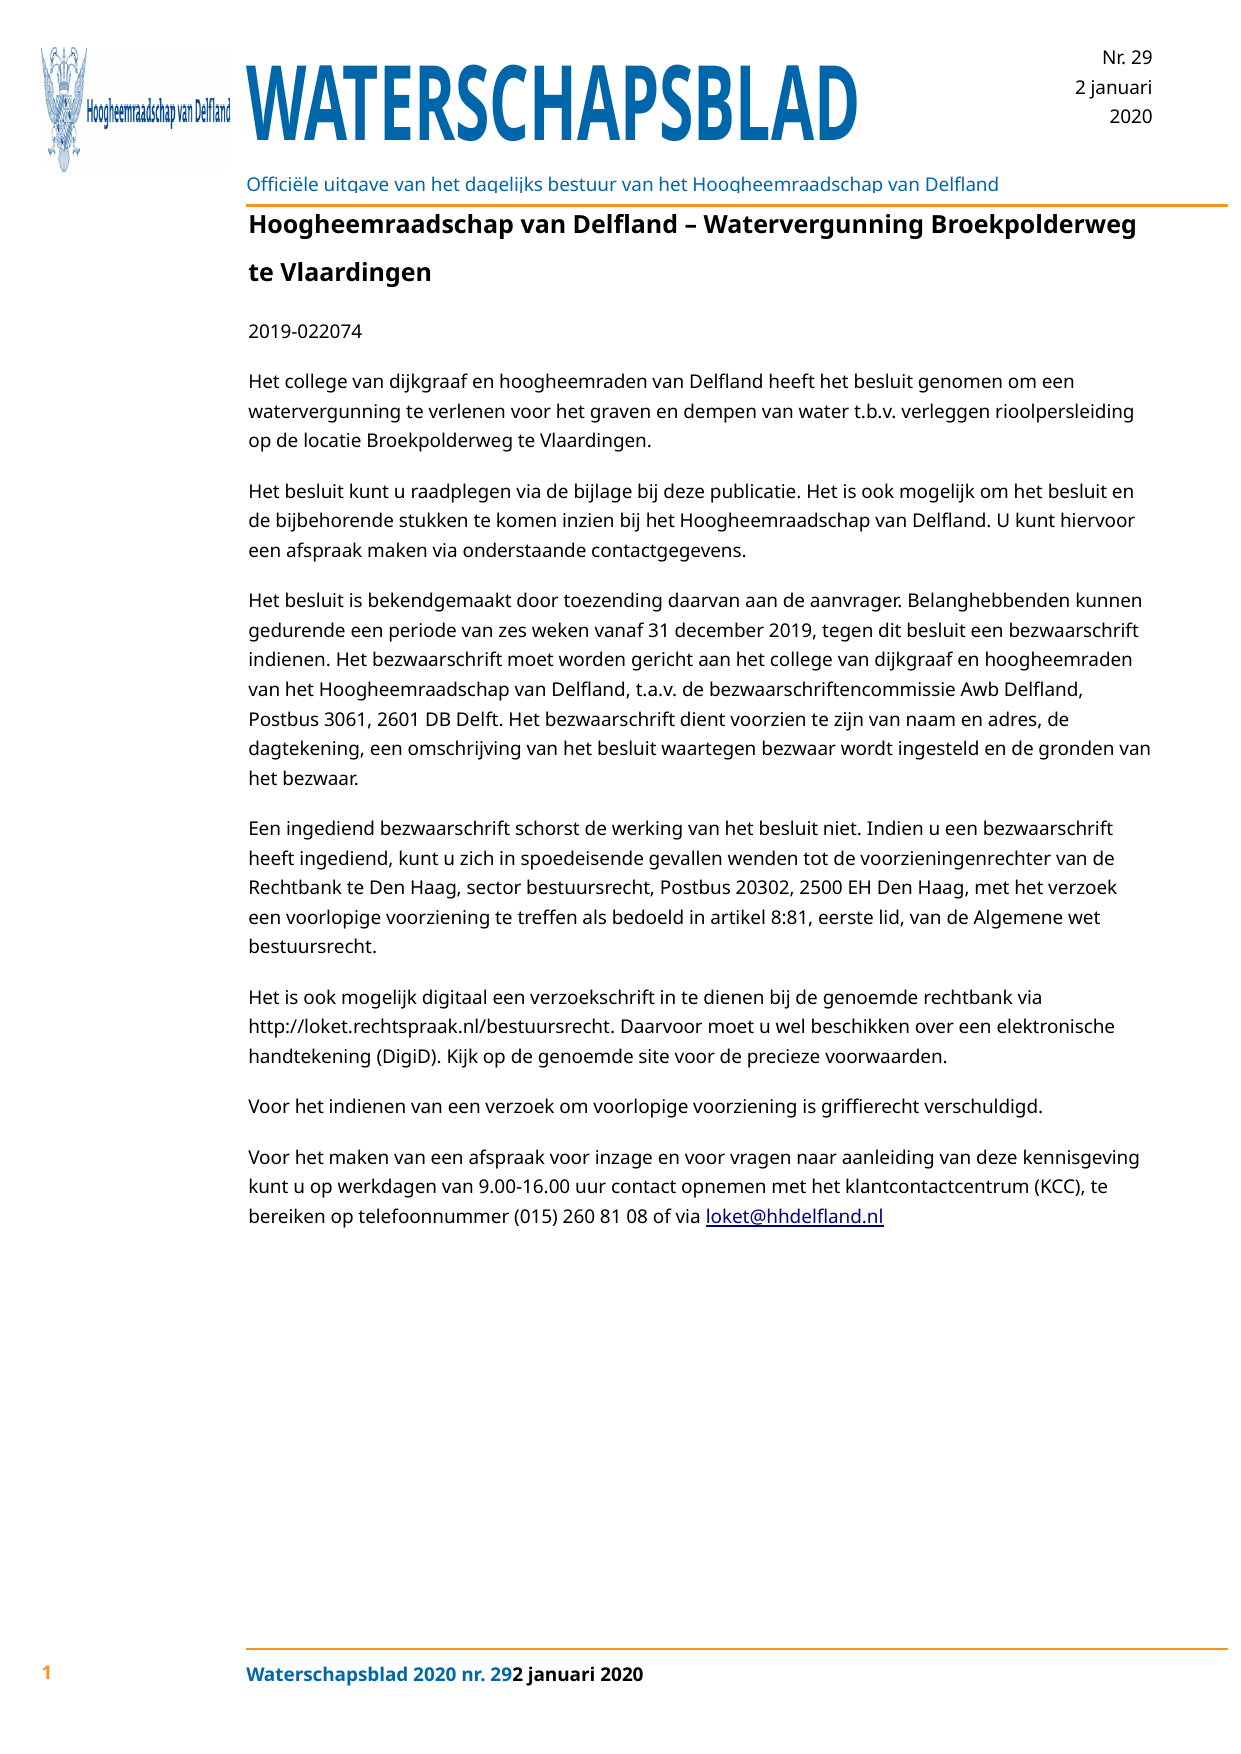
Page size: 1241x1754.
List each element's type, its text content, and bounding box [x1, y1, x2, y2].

text Het is ook mogelijk digitaal een verzoekschrift in te dienen bij de genoemde rechtbank via http://loket.rechtspraak.nl/bestuursrecht. Daarvoor moet u wel beschikken over een elektronische handtekening (DigiD). Kijk op de genoemde site voor de precieze voorwaarden. [248, 984, 1152, 1069]
text Voor het indienen van een verzoek om voorlopige voorziening is griffierecht verschuldigd. [248, 1094, 1152, 1119]
text Hoogheemraadschap van Delfland – Watervergunning Broekpolderweg te Vlaardingen [248, 207, 1152, 288]
text Een ingediend bezwaarschrift schorst de werking van het besluit niet. Indien u een bezwaarschrift heeft ingediend, kunt u zich in spoedeisende gevallen wenden tot de voorzieningenrechter van de Rechtbank te Den Haag, sector bestuursrecht, Postbus 20302, 2500 EH Den Haag, met het verzoek een voorlopige voorziening te treffen als bedoeld in artikel 8:81, eerste lid, van de Algemene wet bestuursrecht. [248, 815, 1152, 959]
text Voor het maken van een afspraak voor inzage en voor vragen naar aanleiding van deze kennisgeving kunt u op werkdagen van 9.00-16.00 uur contact opnemen met het klantcontactcentrum (KCC), te bereiken op telefoonnummer (015) 260 81 08 of via loket@hhdelfland.nl [248, 1144, 1152, 1229]
text Het college van dijkgraaf en hoogheemraden van Delfland heeft het besluit genomen om een watervergunning te verlenen voor het graven en dempen van water t.b.v. verleggen rioolpersleiding op de locatie Broekpolderweg te Vlaardingen. [248, 368, 1152, 453]
picture [41, 47, 231, 172]
text Het besluit is bekendgemaakt door toezending daarvan aan de aanvrager. Belanghebbenden kunnen gedurende een periode van zes weken vanaf 31 december 2019, tegen dit besluit een bezwaarschrift indienen. Het bezwaarschrift moet worden gericht aan het college van dijkgraaf en hoogheemraden van het Hoogheemraadschap van Delfland, t.a.v. de bezwaarschriftencommissie Awb Delfland, Postbus 3061, 2601 DB Delft. Het bezwaarschrift dient voorzien te zijn van naam en adres, de dagtekening, een omschrijving van het besluit waartegen bezwaar wordt ingesteld en de gronden van het bezwaar. [248, 587, 1152, 791]
text Het besluit kunt u raadplegen via de bijlage bij deze publicatie. Het is ook mogelijk om het besluit en de bijbehorende stukken te komen inzien bij het Hoogheemraadschap van Delfland. U kunt hiervoor een afspraak maken via onderstaande contactgegevens. [248, 478, 1152, 563]
text 2019-022074 [248, 318, 1152, 344]
